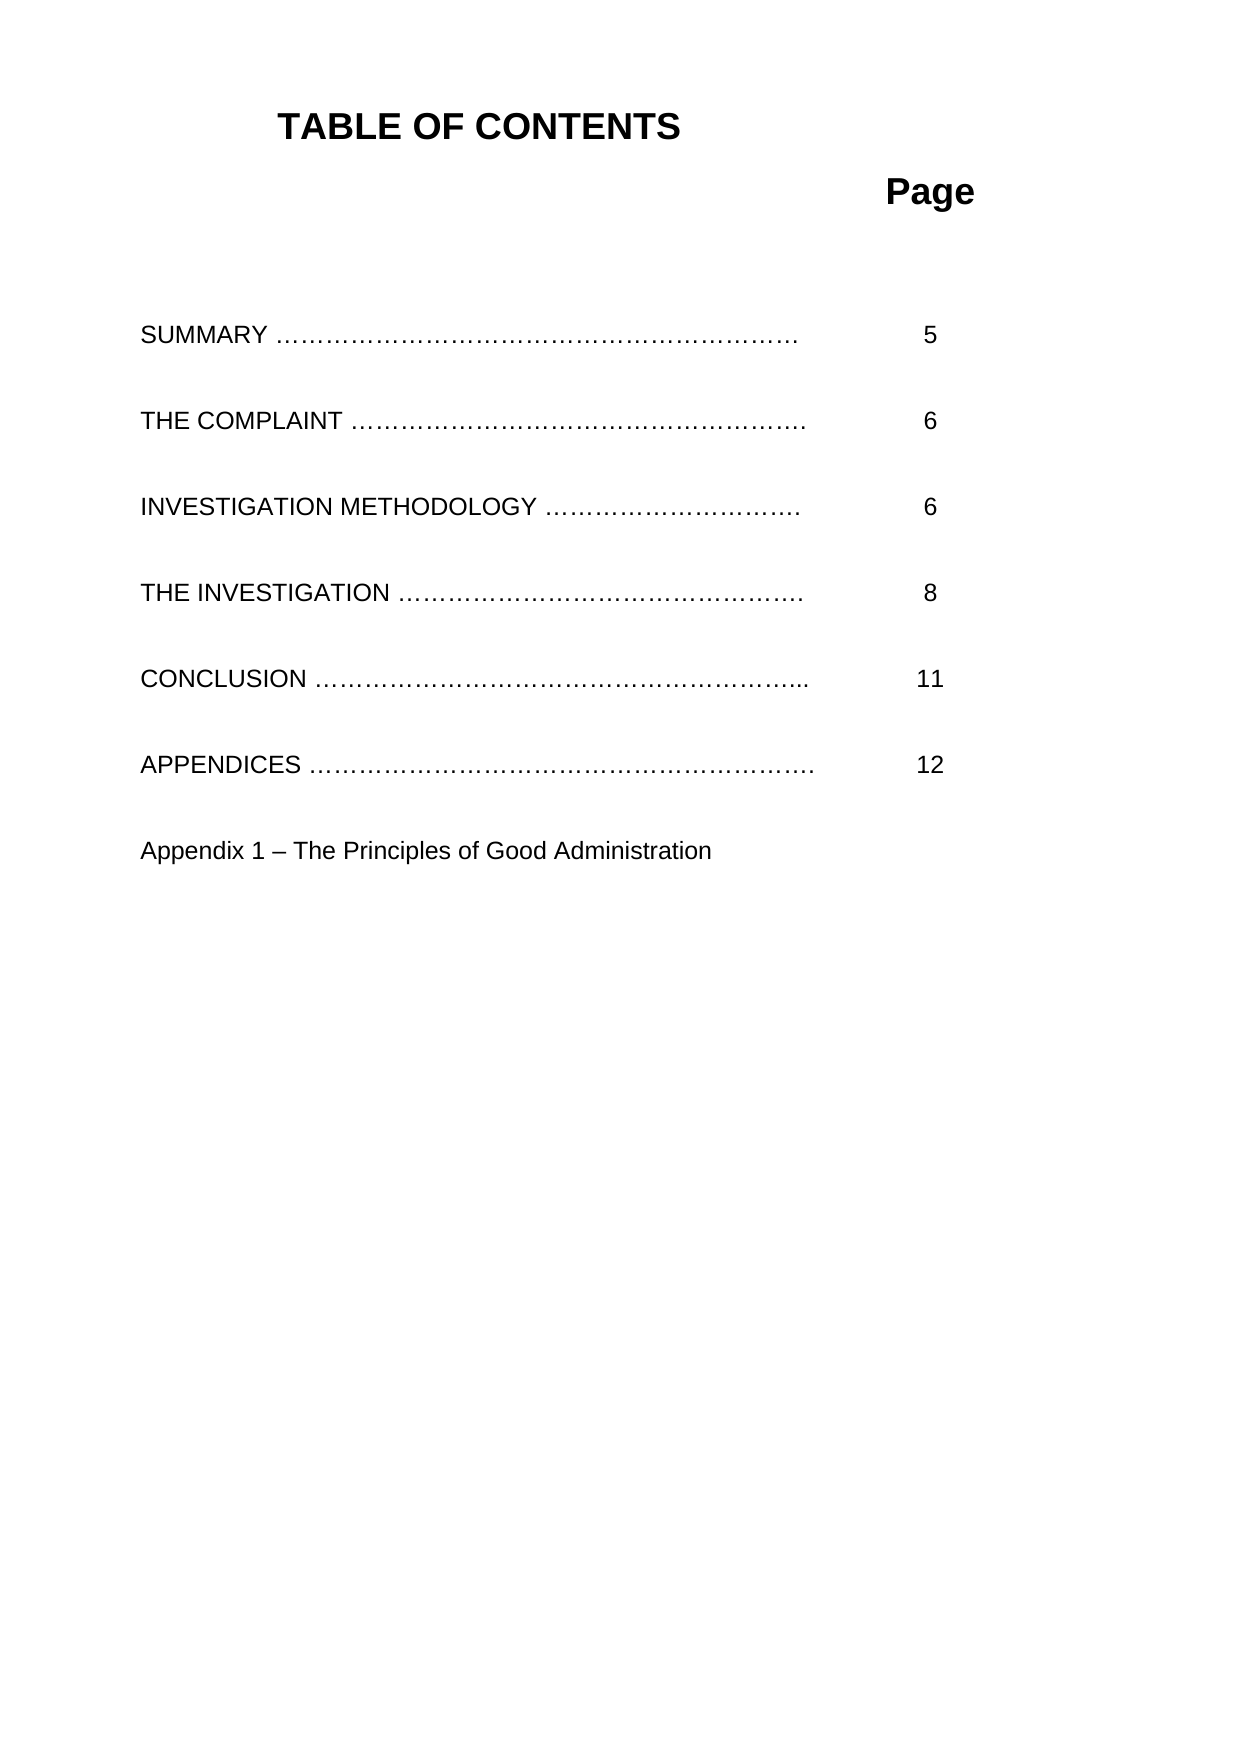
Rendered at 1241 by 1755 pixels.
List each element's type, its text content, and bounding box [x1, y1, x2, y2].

table_cell 6 [830, 492, 1031, 535]
table_cell [129, 621, 829, 664]
table_cell Appendix 1 – The Principles of Good Administration [129, 793, 829, 922]
table_cell SUMMARY ……………………………………………………… [129, 234, 829, 363]
table_cell [830, 793, 1031, 922]
table_cell [830, 535, 1031, 578]
table_cell [129, 363, 829, 406]
table_cell [830, 363, 1031, 406]
table_cell APPENDICES ……………………………………………………. [129, 750, 829, 793]
table_header TABLE OF CONTENTS [129, 104, 829, 233]
table_cell THE INVESTIGATION …………………………………………. [129, 578, 829, 621]
table_cell CONCLUSION …………………………………………………... [129, 664, 829, 707]
table_cell 8 [830, 578, 1031, 621]
table_cell 12 [830, 750, 1031, 793]
table_cell [830, 707, 1031, 750]
table_cell 11 [830, 664, 1031, 707]
table_cell [129, 449, 829, 492]
table_cell THE COMPLAINT ………………………………………………. [129, 406, 829, 449]
table_cell [830, 449, 1031, 492]
table_cell [129, 707, 829, 750]
table_header Page [830, 104, 1031, 233]
table_cell 5 [830, 234, 1031, 363]
table_cell INVESTIGATION METHODOLOGY …………………………. [129, 492, 829, 535]
table_cell 6 [830, 406, 1031, 449]
table_cell [830, 621, 1031, 664]
table_cell [129, 535, 829, 578]
